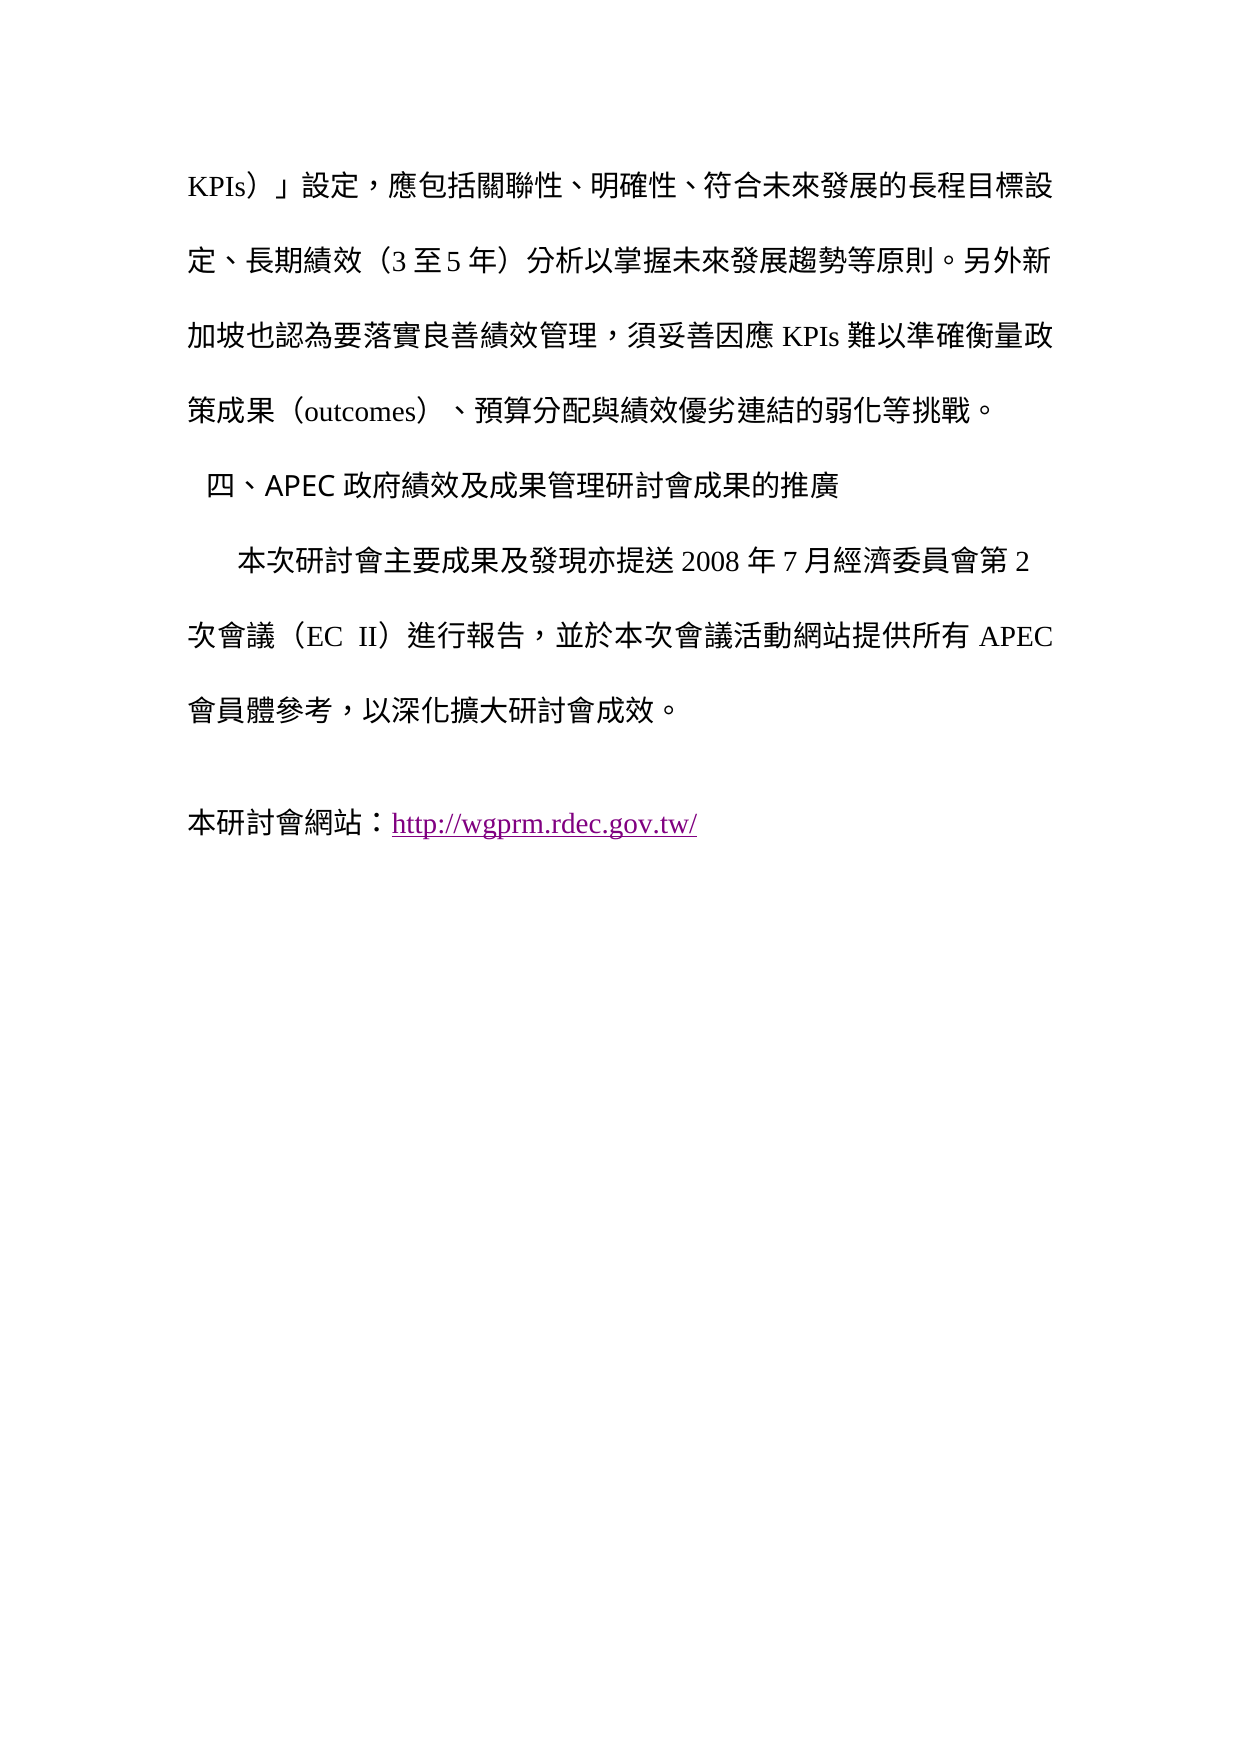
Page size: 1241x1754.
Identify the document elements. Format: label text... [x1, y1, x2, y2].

text 本研討會網站：http://wgprm.rdec.gov.tw/ [187, 805, 1053, 841]
text KPIs）」設定，應包括關聯性、明確性、符合未來發展的長程目標設定、長期績效（3至5年）分析以掌握未來發展趨勢等原則。另外新加坡也認為要落實良善績效管理，須妥善因應 KPIs 難以準確衡量政 策成果（outcomes）、預算分配與績效優劣連結的弱化等挑戰。 [187, 136, 1053, 436]
text 本次研討會主要成果及發現亦提送 2008 年 7 月經濟委員會第 2 [237, 542, 1053, 579]
text 四、APEC 政府績效及成果管理研討會成果的推廣 [206, 467, 1053, 504]
text 次會議（EC II）進行報告，並於本次會議活動網站提供所有 APEC 會員體參考，以深化擴大研討會成效。 [187, 586, 1053, 736]
